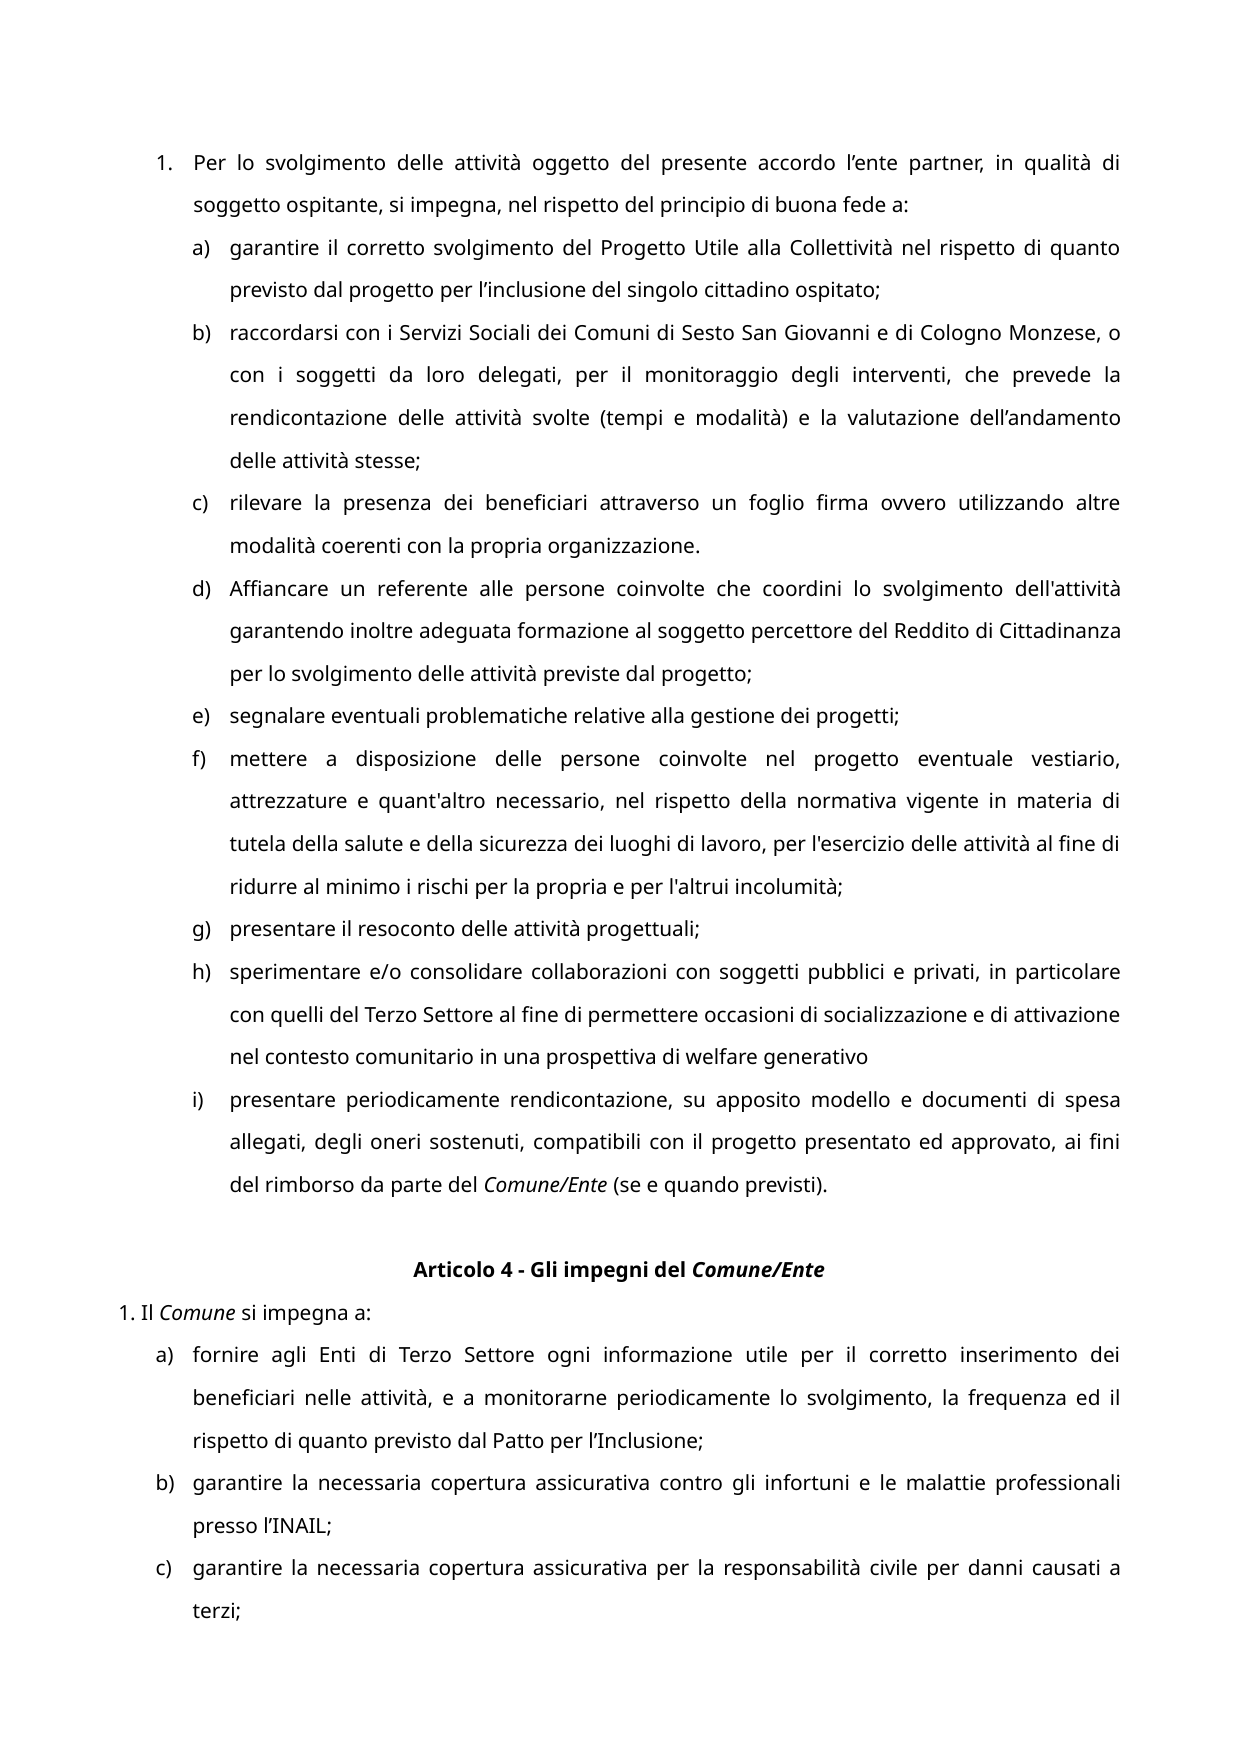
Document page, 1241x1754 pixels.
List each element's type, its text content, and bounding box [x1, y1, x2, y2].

list garantire la necessaria copertura assicurativa per la responsabilità civile per danni causati a terzi; [155, 1553, 1122, 1624]
list rilevare la presenza dei beneficiari attraverso un foglio firma ovvero utilizzando altre modalità coerenti con la propria organizzazione. [192, 488, 1122, 559]
list presentare il resoconto delle attività progettuali; [192, 914, 1122, 943]
list segnalare eventuali problematiche relative alla gestione dei progetti; [192, 701, 1122, 730]
list garantire la necessaria copertura assicurativa contro gli infortuni e le malattie professionali presso l’INAIL; [155, 1468, 1122, 1539]
text Articolo 4 - Gli impegni del Comune/Ente [118, 1255, 1122, 1284]
list Affiancare un referente alle persone coinvolte che coordini lo svolgimento dell'attività garantendo inoltre adeguata formazione al soggetto percettore del Reddito di Cittadinanza per lo svolgimento delle attività previste dal progetto; [192, 574, 1122, 687]
text 1. Il Comune si impegna a: [118, 1298, 1122, 1326]
list garantire il corretto svolgimento del Progetto Utile alla Collettività nel rispetto di quanto previsto dal progetto per l’inclusione del singolo cittadino ospitato; [192, 233, 1122, 304]
list mettere a disposizione delle persone coinvolte nel progetto eventuale vestiario, attrezzature e quant'altro necessario, nel rispetto della normativa vigente in materia di tutela della salute e della sicurezza dei luoghi di lavoro, per l'esercizio delle attività al fine di ridurre al minimo i rischi per la propria e per l'altrui incolumità; [192, 744, 1122, 900]
list sperimentare e/o consolidare collaborazioni con soggetti pubblici e privati, in particolare con quelli del Terzo Settore al fine di permettere occasioni di socializzazione e di attivazione nel contesto comunitario in una prospettiva di welfare generativo [192, 957, 1122, 1071]
list presentare periodicamente rendicontazione, su apposito modello e documenti di spesa allegati, degli oneri sostenuti, compatibili con il progetto presentato ed approvato, ai fini del rimborso da parte del Comune/Ente (se e quando previsti). [192, 1085, 1122, 1198]
list Per lo svolgimento delle attività oggetto del presente accordo l’ente partner, in qualità di soggetto ospitante, si impegna, nel rispetto del principio di buona fede a: [156, 148, 1122, 219]
list raccordarsi con i Servizi Sociali dei Comuni di Sesto San Giovanni e di Cologno Monzese, o con i soggetti da loro delegati, per il monitoraggio degli interventi, che prevede la rendicontazione delle attività svolte (tempi e modalità) e la valutazione dell’andamento delle attività stesse; [192, 318, 1122, 474]
list fornire agli Enti di Terzo Settore ogni informazione utile per il corretto inserimento dei beneficiari nelle attività, e a monitorarne periodicamente lo svolgimento, la frequenza ed il rispetto di quanto previsto dal Patto per l’Inclusione; [155, 1341, 1122, 1454]
